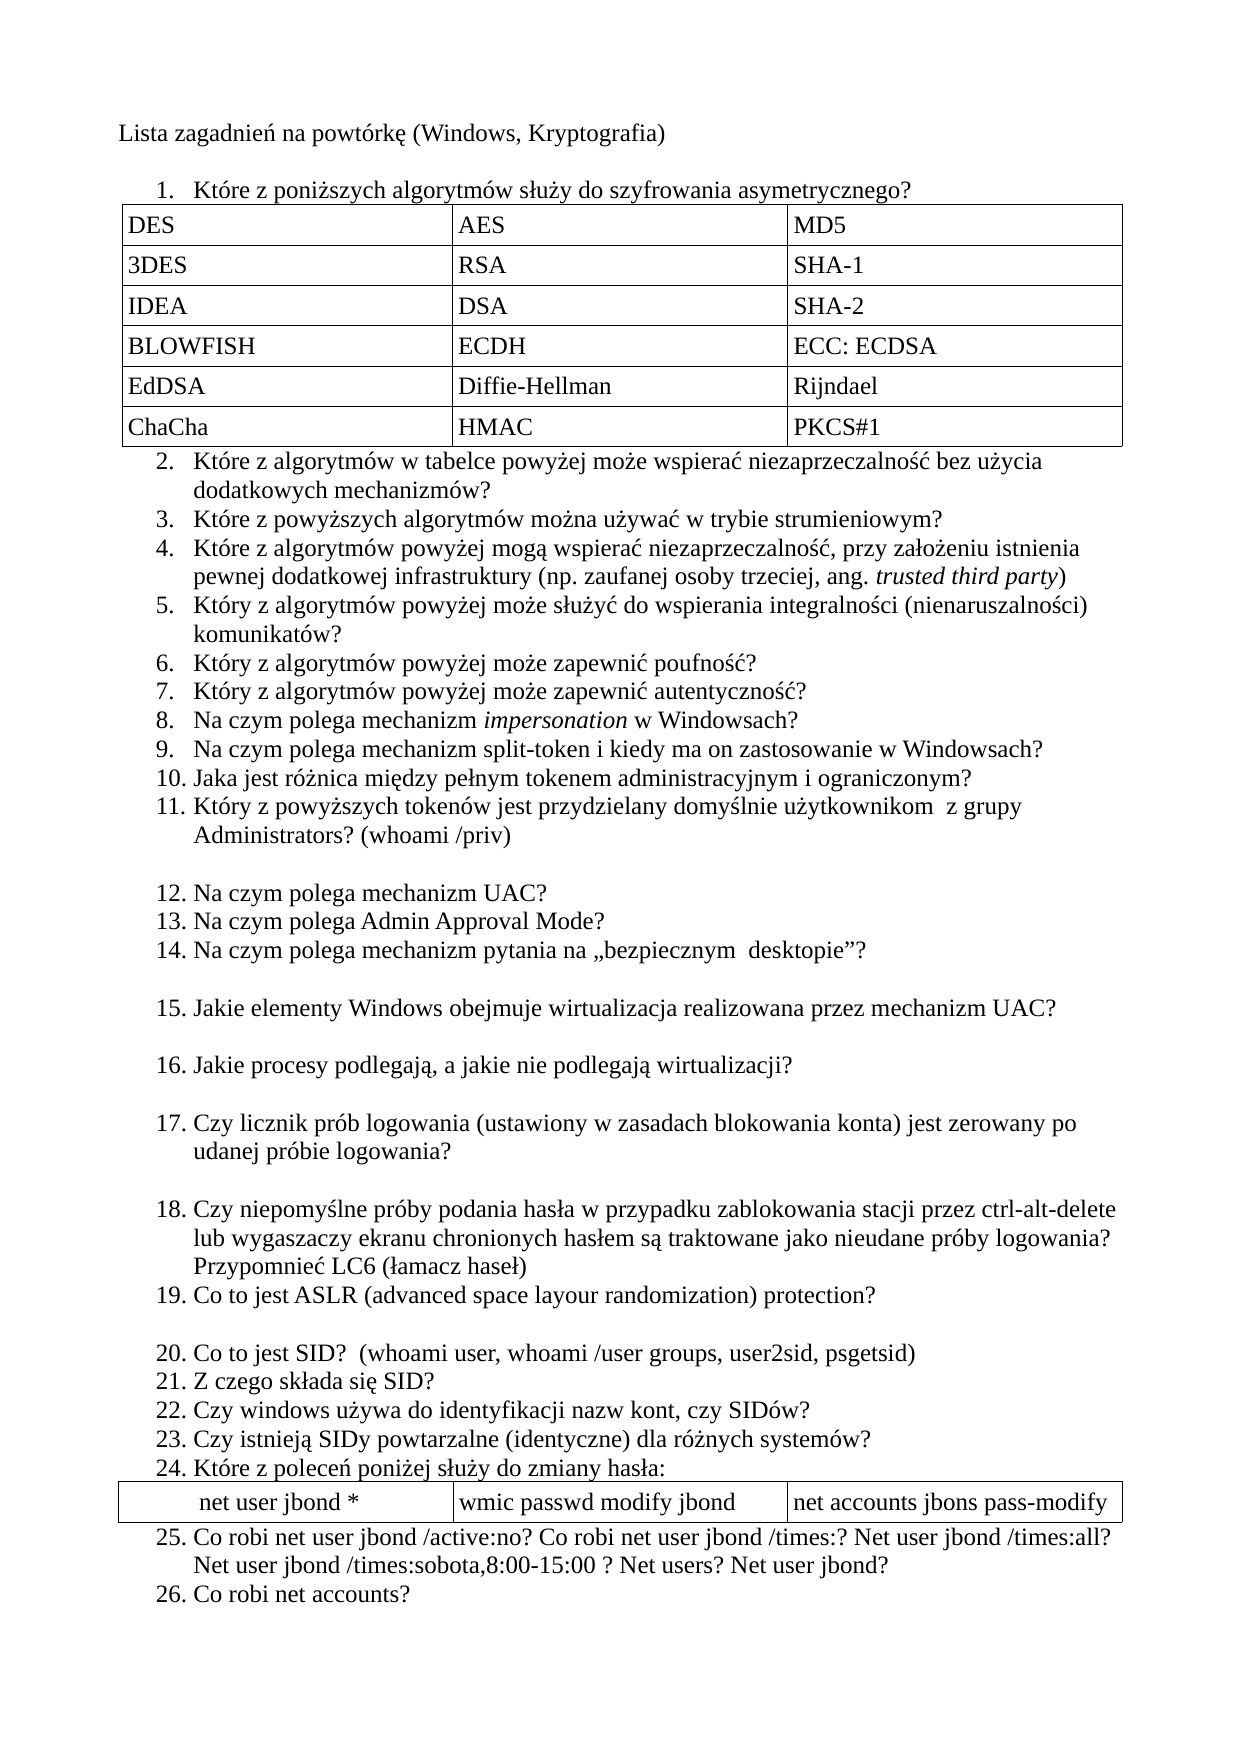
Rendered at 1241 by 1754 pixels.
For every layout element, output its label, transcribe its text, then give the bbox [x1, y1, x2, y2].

table_cell ECDH [453, 326, 787, 366]
table_cell DSA [453, 286, 787, 325]
list Które z poleceń poniżej służy do zmiany hasła: [156, 1453, 1122, 1481]
list Które z powyższych algorytmów można używać w trybie strumieniowym? [156, 504, 1122, 533]
list Który z algorytmów powyżej może zapewnić poufność? [156, 648, 1122, 676]
table_cell PKCS#1 [788, 407, 1122, 446]
list Czy istnieją SIDy powtarzalne (identyczne) dla różnych systemów? [156, 1424, 1122, 1453]
table_cell IDEA [123, 286, 452, 325]
table_header AES [453, 205, 787, 245]
table_cell Rijndael [788, 367, 1122, 406]
list Które z poniższych algorytmów służy do szyfrowania asymetrycznego? [156, 176, 1122, 204]
table_header net user jbond * [119, 1482, 453, 1522]
list Czy niepomyślne próby podania hasła w przypadku zablokowania stacji przez ctrl-alt-delete lub wygaszaczy ekranu chronionych hasłem są traktowane jako nieudane próby logowania? Przypomnieć LC6 (łamacz haseł) [156, 1194, 1122, 1280]
list Na czym polega mechanizm UAC? [156, 878, 1122, 906]
list Z czego składa się SID? [156, 1366, 1122, 1395]
table_cell EdDSA [123, 367, 452, 406]
list Jakie elementy Windows obejmuje wirtualizacja realizowana przez mechanizm UAC? [156, 993, 1122, 1021]
list Na czym polega Admin Approval Mode? [156, 906, 1122, 935]
list Który z powyższych tokenów jest przydzielany domyślnie użytkownikom z grupy Administrators? (whoami /priv) [156, 791, 1122, 849]
table_cell Diffie-Hellman [453, 367, 787, 406]
table_cell BLOWFISH [123, 326, 452, 366]
list Co robi net user jbond /active:no? Co robi net user jbond /times:? Net user jbond /times:all? Net user jbond /times:sobota,8:00-15:00 ? Net users? Net user jbond? [156, 1523, 1122, 1579]
list Które z algorytmów powyżej mogą wspierać niezaprzeczalność, przy założeniu istnienia pewnej dodatkowej infrastruktury (np. zaufanej osoby trzeciej, ang. trusted third party) [156, 533, 1122, 590]
list Czy licznik prób logowania (ustawiony w zasadach blokowania konta) jest zerowany po udanej próbie logowania? [156, 1108, 1122, 1165]
list Jaka jest różnica między pełnym tokenem administracyjnym i ograniczonym? [156, 763, 1122, 791]
table_header net accounts jbons pass-modify [788, 1482, 1122, 1522]
table_cell HMAC [453, 407, 787, 446]
list Który z algorytmów powyżej może zapewnić autentyczność? [156, 676, 1122, 705]
list Na czym polega mechanizm pytania na „bezpiecznym desktopie”? [156, 935, 1122, 964]
table_cell SHA-2 [788, 286, 1122, 325]
list Który z algorytmów powyżej może służyć do wspierania integralności (nienaruszalności) komunikatów? [156, 590, 1122, 648]
list Na czym polega mechanizm impersonation w Windowsach? [156, 705, 1122, 734]
list Na czym polega mechanizm split-token i kiedy ma on zastosowanie w Windowsach? [156, 734, 1122, 763]
list Co robi net accounts? [156, 1579, 1122, 1608]
table_cell SHA-1 [788, 246, 1122, 285]
table_cell 3DES [123, 246, 452, 285]
table_cell ECC: ECDSA [788, 326, 1122, 366]
text Lista zagadnień na powtórkę (Windows, Kryptografia) [118, 118, 1122, 147]
list Jakie procesy podlegają, a jakie nie podlegają wirtualizacji? [156, 1050, 1122, 1079]
table_cell RSA [453, 246, 787, 285]
table_header MD5 [788, 205, 1122, 245]
table_cell ChaCha [123, 407, 452, 446]
list Czy windows używa do identyfikacji nazw kont, czy SIDów? [156, 1395, 1122, 1424]
list Które z algorytmów w tabelce powyżej może wspierać niezaprzeczalność bez użycia dodatkowych mechanizmów? [156, 447, 1122, 504]
list Co to jest ASLR (advanced space layour randomization) protection? [156, 1280, 1122, 1309]
table_header DES [123, 205, 452, 245]
table_header wmic passwd modify jbond [454, 1482, 787, 1522]
list Co to jest SID? (whoami user, whoami /user groups, user2sid, psgetsid) [156, 1338, 1122, 1366]
